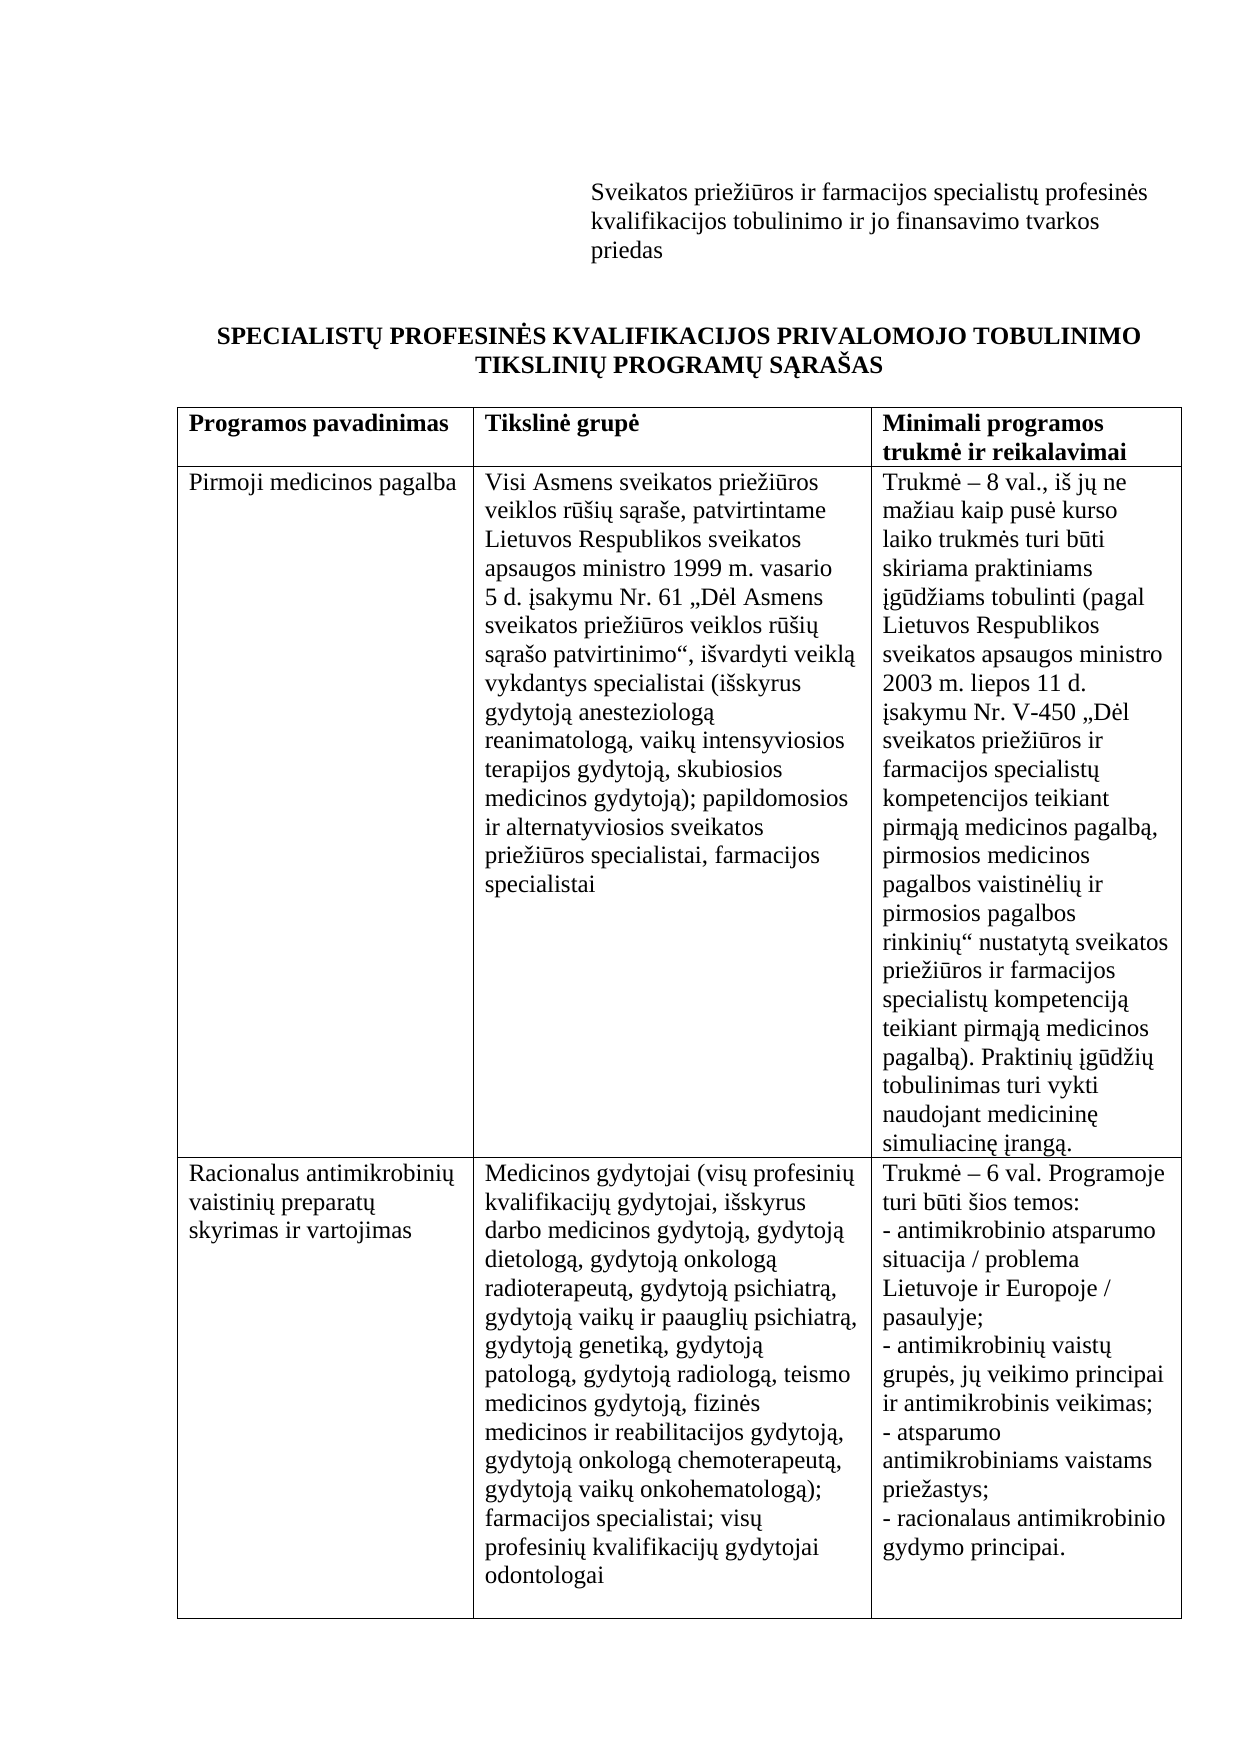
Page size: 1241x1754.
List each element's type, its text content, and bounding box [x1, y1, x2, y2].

table_cell Medicinos gydytojai (visų profesinių kvalifikacijų gydytojai, išskyrus darbo medicinos gydytoją, gydytoją dietologą, gydytoją onkologą radioterapeutą, gydytoją psichiatrą, gydytoją vaikų ir paauglių psichiatrą, gydytoją genetiką, gydytoją patologą, gydytoją radiologą, teismo medicinos gydytoją, fizinės medicinos ir reabilitacijos gydytoją, gydytoją onkologą chemoterapeutą, gydytoją vaikų onkohematologą); farmacijos specialistai; visų profesinių kvalifikacijų gydytojai odontologai [474, 1158, 871, 1618]
table_header Minimali programos trukmė ir reikalavimai [872, 408, 1181, 466]
text Sveikatos priežiūros ir farmacijos specialistų profesinės [177, 177, 1181, 206]
table_cell Visi Asmens sveikatos priežiūros veiklos rūšių sąraše, patvirtintame Lietuvos Respublikos sveikatos apsaugos ministro 1999 m. vasario 5 d. įsakymu Nr. 61 „Dėl Asmens sveikatos priežiūros veiklos rūšių sąrašo patvirtinimo“, išvardyti veiklą vykdantys specialistai (išskyrus gydytoją anesteziologą reanimatologą, vaikų intensyviosios terapijos gydytoją, skubiosios medicinos gydytoją); papildomosios ir alternatyviosios sveikatos priežiūros specialistai, farmacijos specialistai [474, 467, 871, 1157]
table_cell Trukmė – 8 val., iš jų ne mažiau kaip pusė kurso laiko trukmės turi būti skiriama praktiniams įgūdžiams tobulinti (pagal Lietuvos Respublikos sveikatos apsaugos ministro 2003 m. liepos 11 d. įsakymu Nr. V-450 „Dėl sveikatos priežiūros ir farmacijos specialistų kompetencijos teikiant pirmąją medicinos pagalbą, pirmosios medicinos pagalbos vaistinėlių ir pirmosios pagalbos rinkinių“ nustatytą sveikatos priežiūros ir farmacijos specialistų kompetenciją teikiant pirmąją medicinos pagalbą). Praktinių įgūdžių tobulinimas turi vykti naudojant medicininę simuliacinę įrangą. [872, 467, 1181, 1157]
table_header Programos pavadinimas [178, 408, 473, 466]
table_header Tikslinė grupė [474, 408, 871, 466]
text priedas [591, 235, 1181, 263]
table_cell Racionalus antimikrobinių vaistinių preparatų skyrimas ir vartojimas [178, 1158, 473, 1618]
table_cell Pirmoji medicinos pagalba [178, 467, 473, 1157]
table_cell Trukmė – 6 val. Programoje turi būti šios temos: - antimikrobinio atsparumo situacija / problema Lietuvoje ir Europoje / pasaulyje; - antimikrobinių vaistų grupės, jų veikimo principai ir antimikrobinis veikimas; - atsparumo antimikrobiniams vaistams priežastys; - racionalaus antimikrobinio gydymo principai. [872, 1158, 1181, 1618]
text SPECIALISTŲ PROFESINĖS KVALIFIKACIJOS PRIVALOMOJO TOBULINIMO TIKSLINIŲ PROGRAMŲ SĄRAŠAS [177, 321, 1181, 378]
text kvalifikacijos tobulinimo ir jo finansavimo tvarkos [591, 206, 1181, 235]
